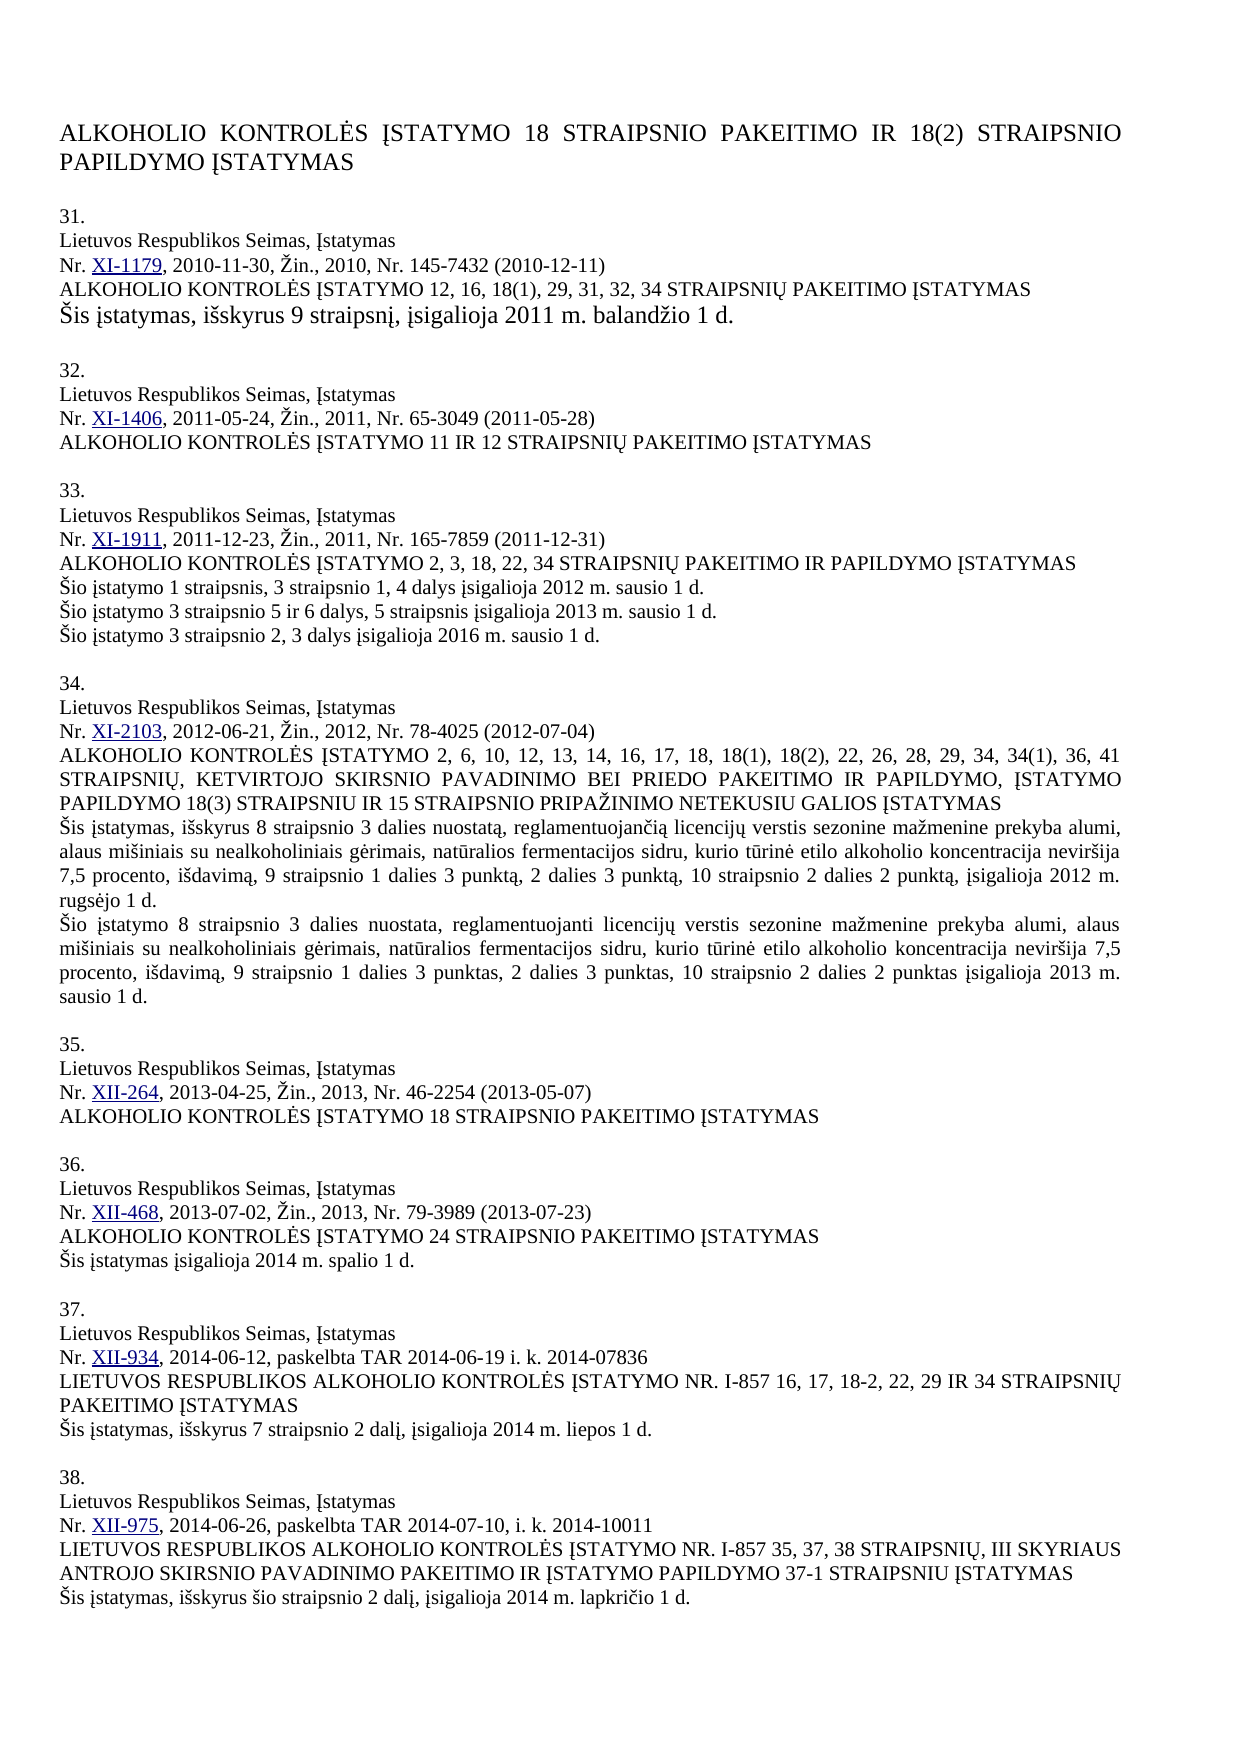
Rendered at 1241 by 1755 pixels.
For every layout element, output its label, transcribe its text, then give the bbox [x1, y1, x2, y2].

text ALKOHOLIO KONTROLĖS ĮSTATYMO 2, 6, 10, 12, 13, 14, 16, 17, 18, 18(1), 18(2), 22, 26, 28, 29, 34, 34(1), 36, 41 STRAIPSNIŲ, KETVIRTOJO SKIRSNIO PAVADINIMO BEI PRIEDO PAKEITIMO IR PAPILDYMO, ĮSTATYMO PAPILDYMO 18(3) STRAIPSNIU IR 15 STRAIPSNIO PRIPAŽINIMO NETEKUSIU GALIOS ĮSTATYMAS [59, 743, 1122, 815]
text ALKOHOLIO KONTROLĖS ĮSTATYMO 18 STRAIPSNIO PAKEITIMO ĮSTATYMAS [59, 1104, 1122, 1128]
text Nr. XII-934, 2014-06-12, paskelbta TAR 2014-06-19 i. k. 2014-07836 [59, 1345, 1122, 1369]
text 33. [59, 478, 1122, 502]
text LIETUVOS RESPUBLIKOS ALKOHOLIO KONTROLĖS ĮSTATYMO NR. I-857 16, 17, 18-2, 22, 29 IR 34 STRAIPSNIŲ PAKEITIMO ĮSTATYMAS [59, 1369, 1122, 1417]
text Lietuvos Respublikos Seimas, Įstatymas [59, 1176, 1122, 1200]
text Šis įstatymas įsigalioja 2014 m. spalio 1 d. [59, 1248, 1122, 1272]
text Lietuvos Respublikos Seimas, Įstatymas [59, 1489, 1122, 1513]
text ALKOHOLIO KONTROLĖS ĮSTATYMO 11 IR 12 STRAIPSNIŲ PAKEITIMO ĮSTATYMAS [59, 430, 1122, 454]
text Nr. XI-1406, 2011-05-24, Žin., 2011, Nr. 65-3049 (2011-05-28) [59, 406, 1122, 430]
text 34. [59, 671, 1122, 695]
text Lietuvos Respublikos Seimas, Įstatymas [59, 1321, 1122, 1345]
text 36. [59, 1152, 1122, 1176]
text 32. [59, 358, 1122, 382]
text ALKOHOLIO KONTROLĖS ĮSTATYMO 12, 16, 18(1), 29, 31, 32, 34 STRAIPSNIŲ PAKEITIMO ĮSTATYMAS [59, 277, 1122, 301]
text 37. [59, 1297, 1122, 1321]
text Nr. XI-1911, 2011-12-23, Žin., 2011, Nr. 165-7859 (2011-12-31) [59, 527, 1122, 551]
text Lietuvos Respublikos Seimas, Įstatymas [59, 228, 1122, 252]
text 38. [59, 1465, 1122, 1489]
text Lietuvos Respublikos Seimas, Įstatymas [59, 502, 1122, 527]
text Nr. XII-468, 2013-07-02, Žin., 2013, Nr. 79-3989 (2013-07-23) [59, 1200, 1122, 1224]
text 31. [59, 204, 1122, 228]
text Lietuvos Respublikos Seimas, Įstatymas [59, 1056, 1122, 1080]
text Šio įstatymo 1 straipsnis, 3 straipsnio 1, 4 dalys įsigalioja 2012 m. sausio 1 d. [59, 575, 1122, 599]
text LIETUVOS RESPUBLIKOS ALKOHOLIO KONTROLĖS ĮSTATYMO NR. I-857 35, 37, 38 STRAIPSNIŲ, III SKYRIAUS ANTROJO SKIRSNIO PAVADINIMO PAKEITIMO IR ĮSTATYMO PAPILDYMO 37-1 STRAIPSNIU ĮSTATYMAS [59, 1537, 1122, 1585]
text ALKOHOLIO KONTROLĖS ĮSTATYMO 24 STRAIPSNIO PAKEITIMO ĮSTATYMAS [59, 1224, 1122, 1248]
text ALKOHOLIO KONTROLĖS ĮSTATYMO 2, 3, 18, 22, 34 STRAIPSNIŲ PAKEITIMO IR PAPILDYMO ĮSTATYMAS [59, 551, 1122, 575]
text Nr. XII-264, 2013-04-25, Žin., 2013, Nr. 46-2254 (2013-05-07) [59, 1080, 1122, 1104]
text Nr. XII-975, 2014-06-26, paskelbta TAR 2014-07-10, i. k. 2014-10011 [59, 1513, 1122, 1537]
text Šio įstatymo 8 straipsnio 3 dalies nuostata, reglamentuojanti licencijų verstis sezonine mažmenine prekyba alumi, alaus mišiniais su nealkoholiniais gėrimais, natūralios fermentacijos sidru, kurio tūrinė etilo alkoholio koncentracija neviršija 7,5 procento, išdavimą, 9 straipsnio 1 dalies 3 punktas, 2 dalies 3 punktas, 10 straipsnio 2 dalies 2 punktas įsigalioja 2013 m. sausio 1 d. [59, 912, 1122, 1008]
text Šis įstatymas, išskyrus 9 straipsnį, įsigalioja 2011 m. balandžio 1 d. [59, 301, 1122, 329]
text 35. [59, 1032, 1122, 1056]
text Lietuvos Respublikos Seimas, Įstatymas [59, 382, 1122, 406]
text Lietuvos Respublikos Seimas, Įstatymas [59, 695, 1122, 719]
text Šio įstatymo 3 straipsnio 5 ir 6 dalys, 5 straipsnis įsigalioja 2013 m. sausio 1 d. [59, 599, 1122, 623]
text Šio įstatymo 3 straipsnio 2, 3 dalys įsigalioja 2016 m. sausio 1 d. [59, 623, 1122, 647]
text Šis įstatymas, išskyrus 7 straipsnio 2 dalį, įsigalioja 2014 m. liepos 1 d. [59, 1417, 1122, 1441]
text Šis įstatymas, išskyrus šio straipsnio 2 dalį, įsigalioja 2014 m. lapkričio 1 d. [59, 1585, 1122, 1609]
text Šis įstatymas, išskyrus 8 straipsnio 3 dalies nuostatą, reglamentuojančią licencijų verstis sezonine mažmenine prekyba alumi, alaus mišiniais su nealkoholiniais gėrimais, natūralios fermentacijos sidru, kurio tūrinė etilo alkoholio koncentracija neviršija 7,5 procento, išdavimą, 9 straipsnio 1 dalies 3 punktą, 2 dalies 3 punktą, 10 straipsnio 2 dalies 2 punktą, įsigalioja 2012 m. rugsėjo 1 d. [59, 815, 1122, 912]
text Nr. XI-1179, 2010-11-30, Žin., 2010, Nr. 145-7432 (2010-12-11) [59, 252, 1122, 277]
text Nr. XI-2103, 2012-06-21, Žin., 2012, Nr. 78-4025 (2012-07-04) [59, 719, 1122, 743]
text ALKOHOLIO KONTROLĖS ĮSTATYMO 18 STRAIPSNIO PAKEITIMO IR 18(2) STRAIPSNIO PAPILDYMO ĮSTATYMAS [59, 118, 1122, 176]
